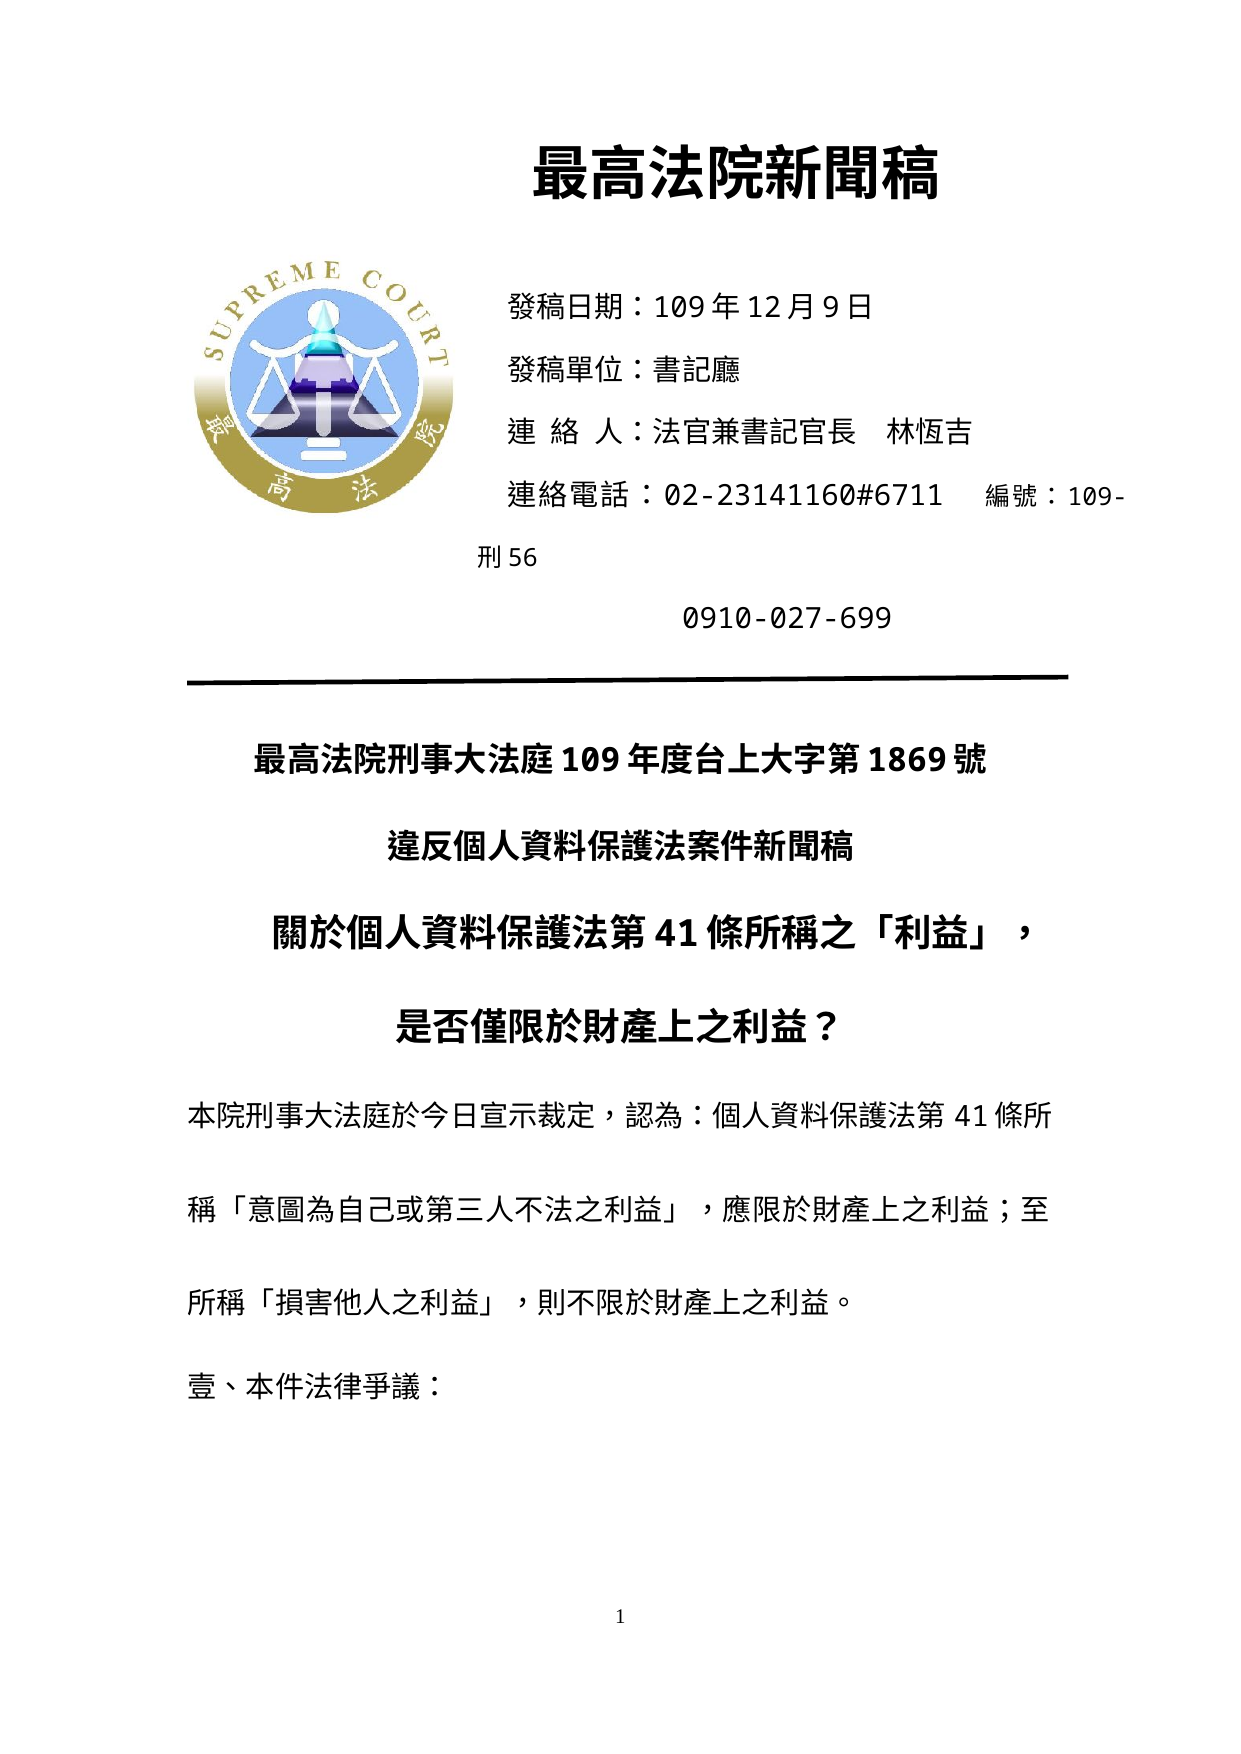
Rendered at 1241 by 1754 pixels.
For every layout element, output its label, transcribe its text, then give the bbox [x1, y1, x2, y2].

text 最高法院刑事大法庭109年度台上大字第1869號 [187, 715, 1053, 778]
table_header [171, 96, 475, 638]
text 本院刑事大法庭於今日宣示裁定，認為：個人資料保護法第41條所稱「意圖為自己或第三人不法之利益」，應限於財產上之利益；至所稱「損害他人之利益」，則不限於財產上之利益。 [187, 1072, 1053, 1322]
text 壹、本件法律爭議： [187, 1343, 1053, 1406]
table_header 最高法院新聞稿 發稿日期：109年12月9日 發稿單位：書記廳 連 絡 人：法官兼書記官長 林恆吉 連絡電話：02-23141160#6711 編號：109-刑56 0910-027-699 [475, 96, 1130, 638]
text 關於個人資料保護法第41條所稱之「利益」，是否僅限於財產上之利益？ [187, 888, 1053, 1045]
text 違反個人資料保護法案件新聞稿 [187, 802, 1053, 864]
